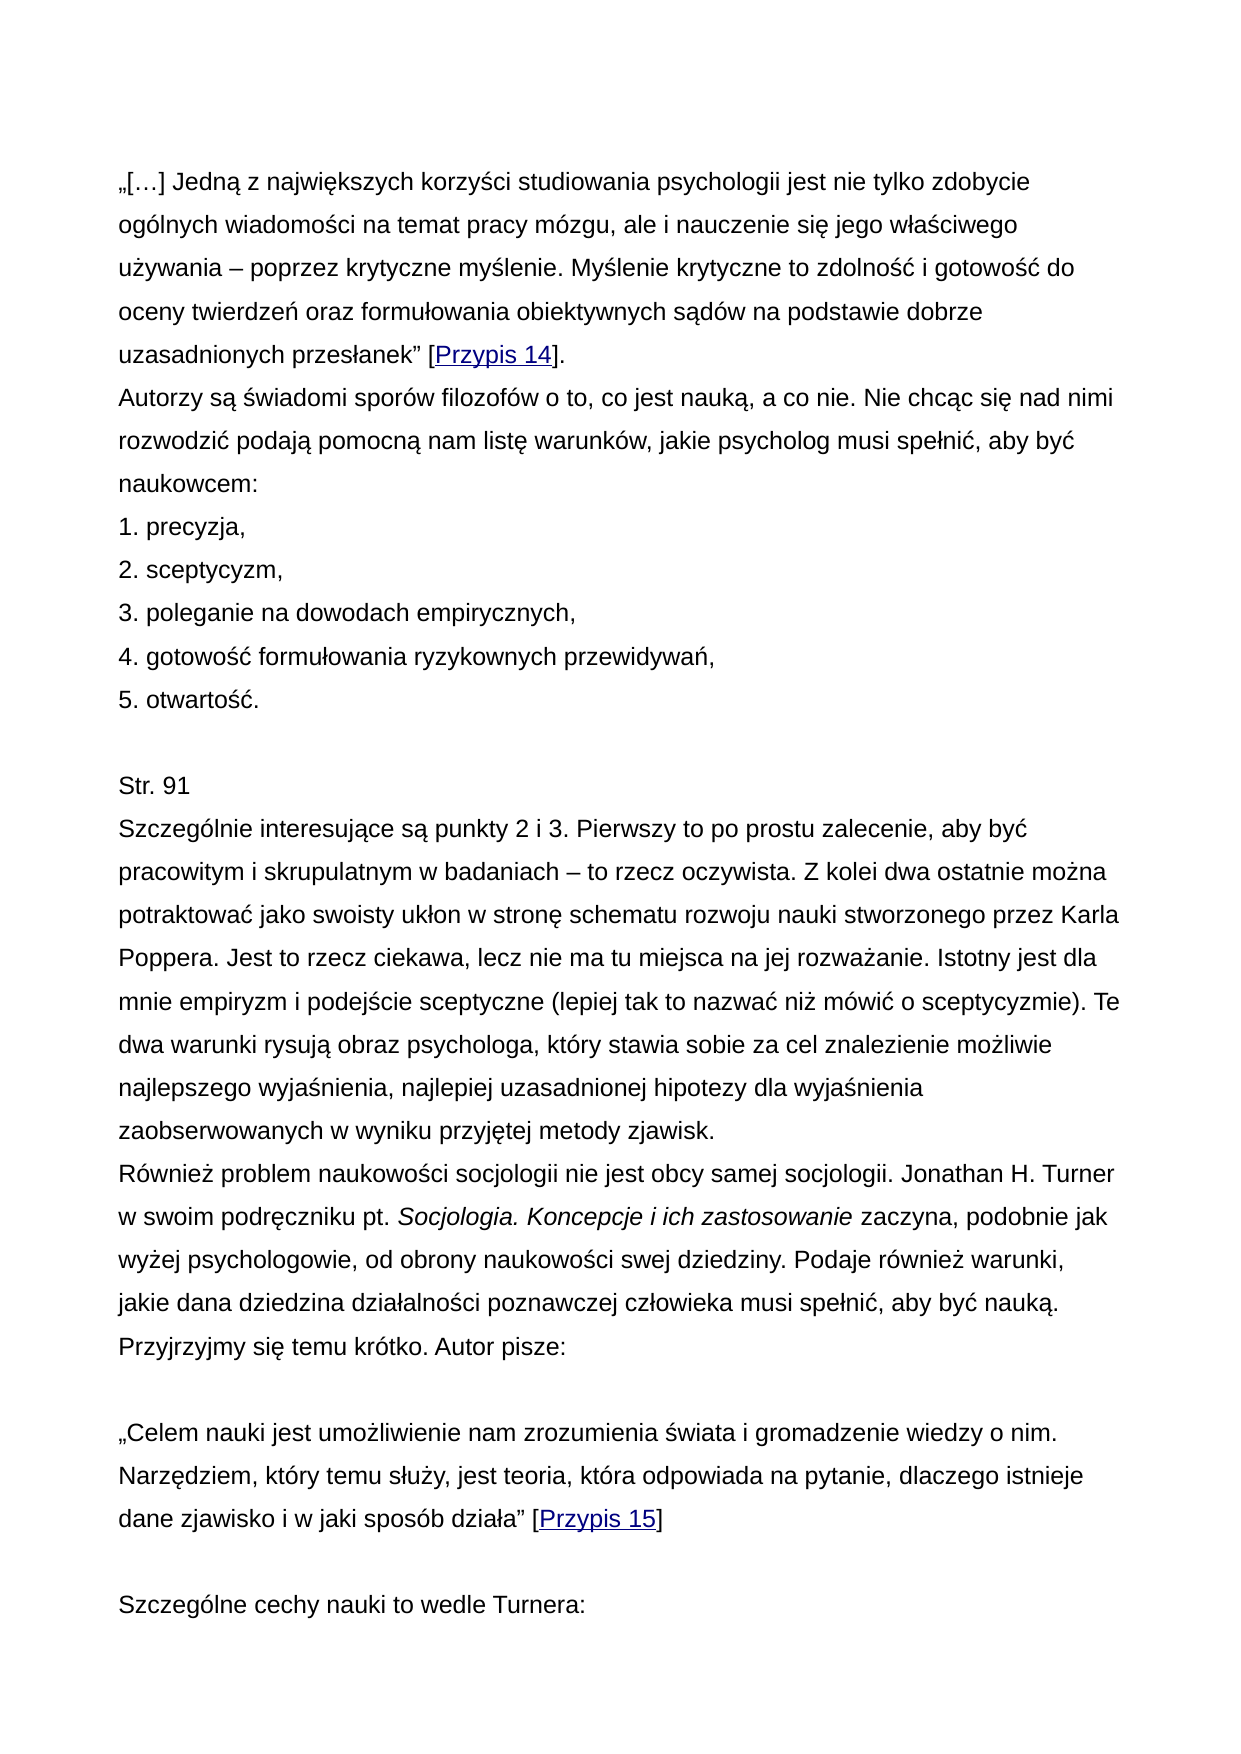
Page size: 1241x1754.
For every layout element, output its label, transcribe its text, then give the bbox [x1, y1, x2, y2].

text 4. gotowość formułowania ryzykownych przewidywań, [118, 642, 1122, 670]
text „Celem nauki jest umożliwienie nam zrozumienia świata i gromadzenie wiedzy o nim. Narzędziem, który temu służy, jest teoria, która odpowiada na pytanie, dlaczego istnieje dane zjawisko i w jaki sposób działa” [Przypis 15] [118, 1418, 1122, 1533]
text Również problem naukowości socjologii nie jest obcy samej socjologii. Jonathan H. Turner w swoim podręczniku pt. Socjologia. Koncepcje i ich zastosowanie zaczyna, podobnie jak wyżej psychologowie, od obrony naukowości swej dziedziny. Podaje również warunki, jakie dana dziedzina działalności poznawczej człowieka musi spełnić, aby być nauką. Przyjrzyjmy się temu krótko. Autor pisze: [118, 1159, 1122, 1360]
text Szczególnie interesujące są punkty 2 i 3. Pierwszy to po prostu zalecenie, aby być pracowitym i skrupulatnym w badaniach – to rzecz oczywista. Z kolei dwa ostatnie można potraktować jako swoisty ukłon w stronę schematu rozwoju nauki stworzonego przez Karla Poppera. Jest to rzecz ciekawa, lecz nie ma tu miejsca na jej rozważanie. Istotny jest dla mnie empiryzm i podejście sceptyczne (lepiej tak to nazwać niż mówić o sceptycyzmie). Te dwa warunki rysują obraz psychologa, który stawia sobie za cel znalezienie możliwie najlepszego wyjaśnienia, najlepiej uzasadnionej hipotezy dla wyjaśnienia zaobserwowanych w wyniku przyjętej metody zjawisk. [118, 814, 1122, 1145]
text Autorzy są świadomi sporów filozofów o to, co jest nauką, a co nie. Nie chcąc się nad nimi rozwodzić podają pomocną nam listę warunków, jakie psycholog musi spełnić, aby być naukowcem: [118, 383, 1122, 498]
text Szczególne cechy nauki to wedle Turnera: [118, 1590, 1122, 1619]
text 3. poleganie na dowodach empirycznych, [118, 598, 1122, 627]
text Str. 91 [118, 771, 1122, 800]
text 2. sceptycyzm, [118, 555, 1122, 584]
text „[…] Jedną z największych korzyści studiowania psychologii jest nie tylko zdobycie ogólnych wiadomości na temat pracy mózgu, ale i nauczenie się jego właściwego używania – poprzez krytyczne myślenie. Myślenie krytyczne to zdolność i gotowość do oceny twierdzeń oraz formułowania obiektywnych sądów na podstawie dobrze uzasadnionych przesłanek” [Przypis 14]. [118, 167, 1122, 368]
text 1. precyzja, [118, 512, 1122, 541]
text 5. otwartość. [118, 685, 1122, 713]
